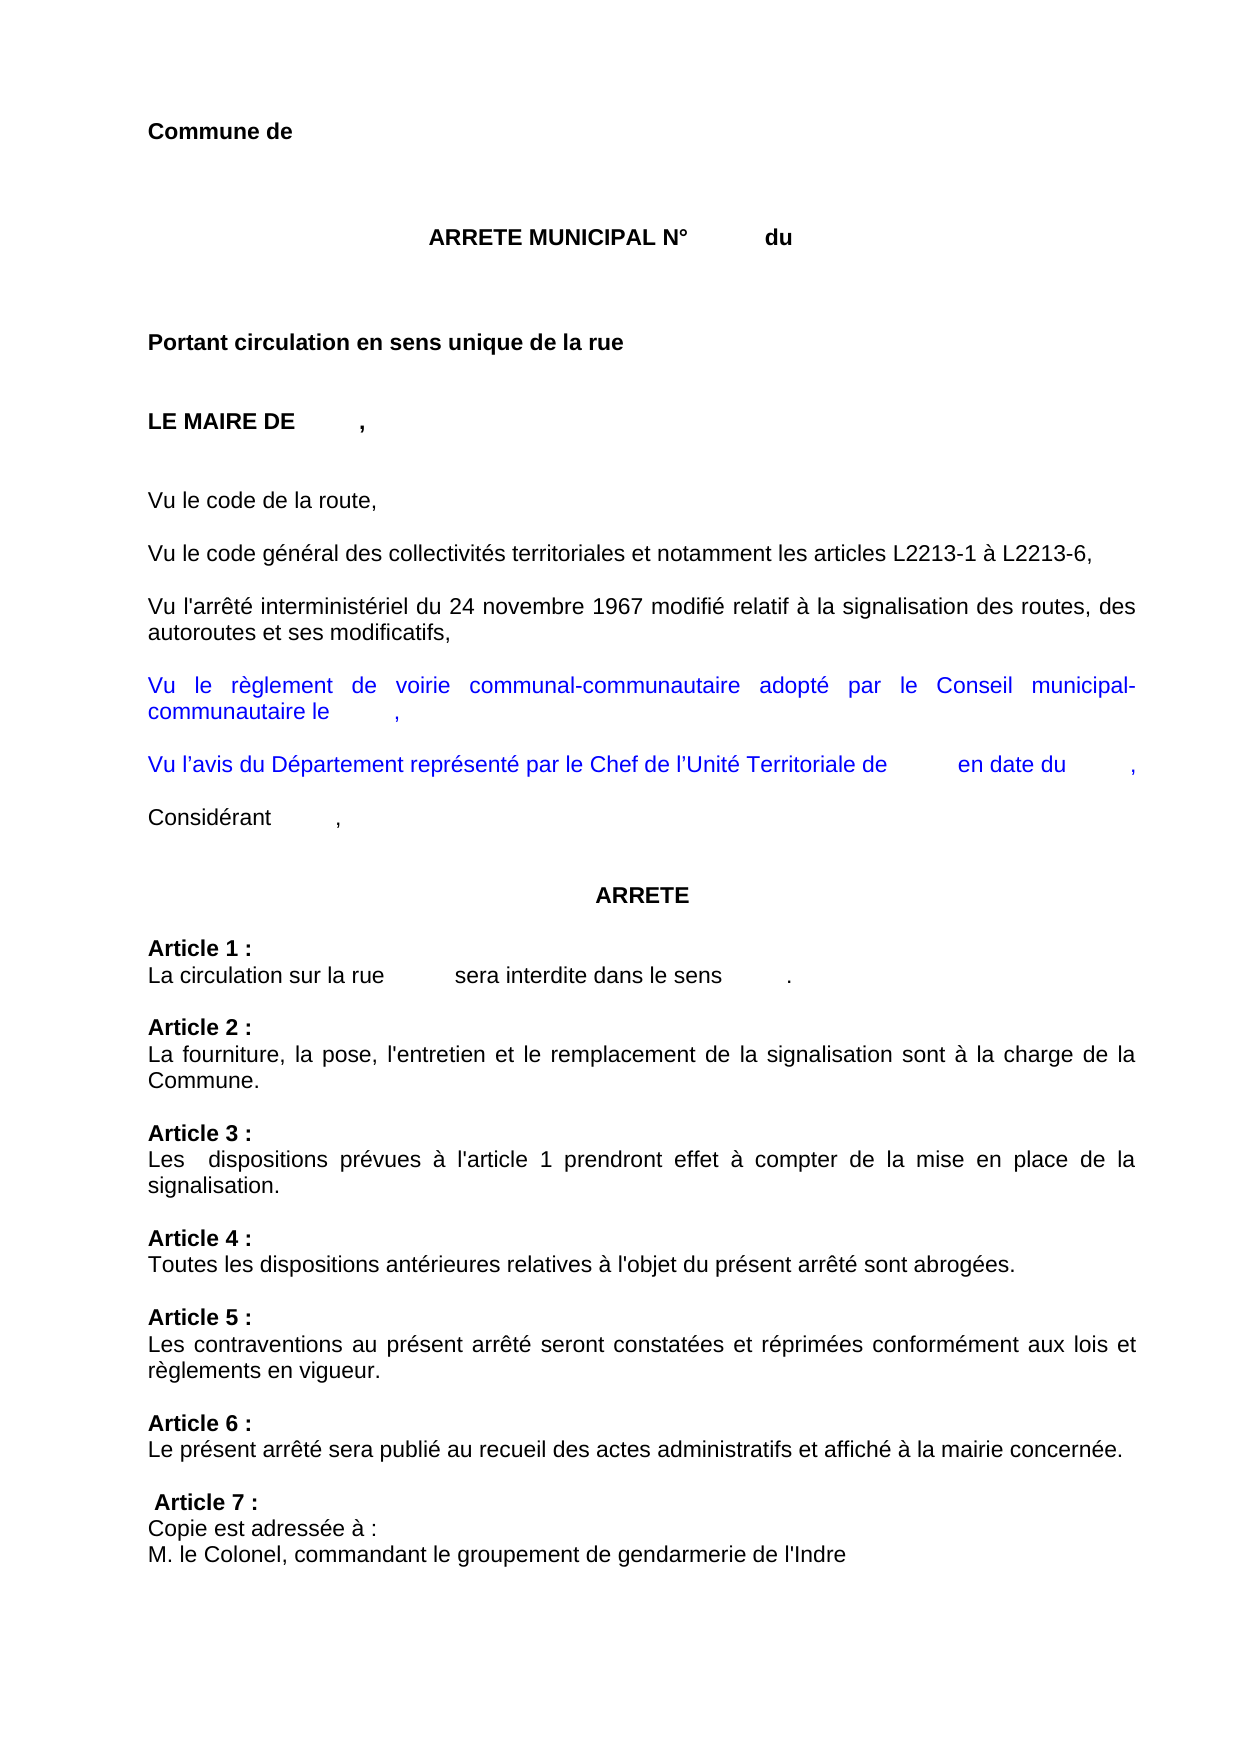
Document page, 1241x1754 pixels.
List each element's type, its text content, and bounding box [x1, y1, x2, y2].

text Article 4 : [148, 1225, 1137, 1251]
text Considérant , [148, 803, 1137, 830]
text Vu l’avis du Département représenté par le Chef de l’Unité Territoriale de en date du , [148, 751, 1137, 777]
text Toutes les dispositions antérieures relatives à l'objet du présent arrêté sont abrogées. [148, 1251, 1137, 1278]
text La circulation sur la rue sera interdite dans le sens . [148, 962, 1137, 988]
subtitle LE MAIRE DE , [148, 408, 1137, 434]
subtitle Commune de [148, 118, 1137, 144]
text Article 5 : [148, 1304, 1137, 1331]
text Article 1 : [148, 935, 1137, 962]
text M. le Colonel, commandant le groupement de gendarmerie de l'Indre [148, 1541, 1137, 1568]
text Vu le code de la route, [148, 487, 1137, 513]
subtitle ARRETE [148, 882, 1137, 909]
text Article 3 : [148, 1120, 1137, 1146]
text Article 2 : [148, 1014, 1137, 1041]
text Article 7 : [148, 1489, 1137, 1515]
text Le présent arrêté sera publié au recueil des actes administratifs et affiché à la mairie concernée. [148, 1436, 1137, 1462]
text ARRETE MUNICIPAL N° du [148, 224, 1137, 250]
text Portant circulation en sens unique de la rue [148, 329, 1137, 355]
text Les contraventions au présent arrêté seront constatées et réprimées conformément aux lois et règlements en vigueur. [148, 1331, 1137, 1383]
text Vu le règlement de voirie communal-communautaire adopté par le Conseil municipal- communautaire le , [148, 672, 1137, 724]
text Copie est adressée à : [148, 1515, 1137, 1541]
text Vu l'arrêté interministériel du 24 novembre 1967 modifié relatif à la signalisation des routes, des autoroutes et ses modificatifs, [148, 593, 1137, 645]
text La fourniture, la pose, l'entretien et le remplacement de la signalisation sont à la charge de la Commune. [148, 1041, 1137, 1093]
text Les dispositions prévues à l'article 1 prendront effet à compter de la mise en place de la signalisation. [148, 1146, 1137, 1199]
text Vu le code général des collectivités territoriales et notamment les articles L2213-1 à L2213-6, [148, 540, 1137, 566]
text Article 6 : [148, 1409, 1137, 1436]
